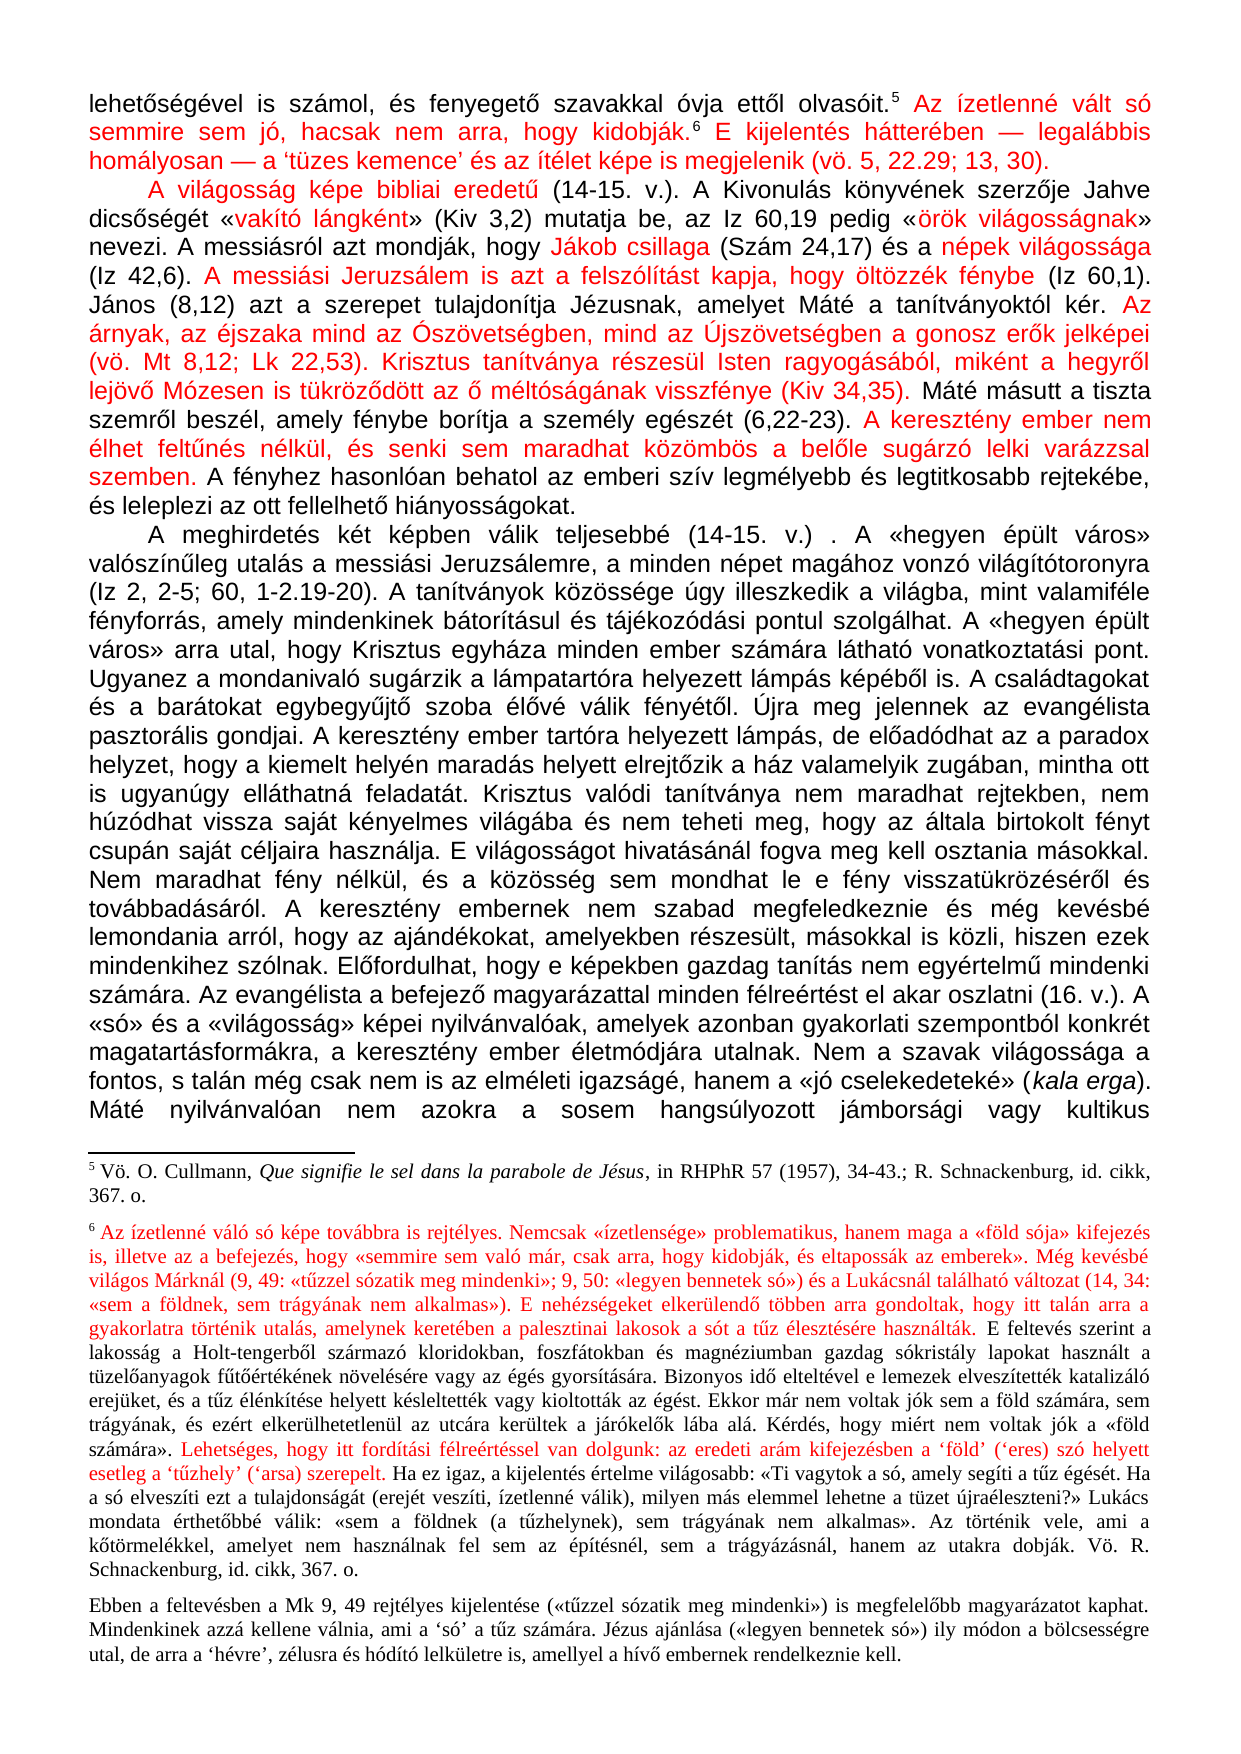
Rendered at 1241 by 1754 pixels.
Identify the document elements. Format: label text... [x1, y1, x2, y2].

text Ebben a feltevésben a Mk 9, 49 rejtélyes kijelentése («tűzzel sózatik meg mindenki») is megfelelőbb magyarázatot kaphat. Mindenkinek azzá kellene válnia, ami a ‘só’ a tűz számára. Jézus ajánlása («legyen bennetek só») ily módon a bölcsességre utal, de arra a ‘hévre’, zélusra és hódító lelkületre is, amellyel a hívő embernek rendelkeznie kell. [88, 1593, 1152, 1665]
text A világosság képe bibliai eredetű (14-15. v.). A Kivonulás könyvének szerzője Jahve dicsőségét «vakító lángként» (Kiv 3,2) mutatja be, az Iz 60,19 pedig «örök világosságnak» nevezi. A messiásról azt mondják, hogy Jákob csillaga (Szám 24,17) és a népek világossága (Iz 42,6). A messiási Jeruzsálem is azt a felszólítást kapja, hogy öltözzék fénybe (Iz 60,1). János (8,12) azt a szerepet tulajdonítja Jézusnak, amelyet Máté a tanítványoktól kér. Az árnyak, az éjszaka mind az Ószövetségben, mind az Újszövetségben a gonosz erők jelképei (vö. Mt 8,12; Lk 22,53). Krisztus tanítványa részesül Isten ragyogásából, miként a hegyről lejövő Mózesen is tükröződött az ő méltóságának visszfénye (Kiv 34,35). Máté másutt a tiszta szemről beszél, amely fénybe borítja a személy egészét (6,22-23). A keresztény ember nem élhet feltűnés nélkül, és senki sem maradhat közömbös a belőle sugárzó lelki varázzsal szemben. A fényhez hasonlóan behatol az emberi szív legmélyebb és legtitkosabb rejtekébe, és leleplezi az ott fellelhető hiányosságokat. [88, 175, 1152, 520]
text Az ízetlenné váló só képe továbbra is rejtélyes. Nemcsak «ízetlensége» problematikus, hanem maga a «föld sója» kifejezés is, illetve az a befejezés, hogy «semmire sem való már, csak arra, hogy kidobják, és eltapossák az emberek». Még kevésbé világos Márknál (9, 49: «tűzzel sózatik meg mindenki»; 9, 50: «legyen bennetek só») és a Lukácsnál található változat (14, 34: «sem a földnek, sem trágyának nem alkalmas»). E nehézségeket elkerülendő többen arra gondoltak, hogy itt talán arra a gyakorlatra történik utalás, amelynek keretében a palesztinai lakosok a sót a tűz élesztésére használták. E feltevés szerint a lakosság a Holt-tengerből származó kloridokban, foszfátokban és magnéziumban gazdag sókristály lapokat használt a tüzelőanyagok fűtőértékének növelésére vagy az égés gyorsítására. Bizonyos idő elteltével e lemezek elveszítették katalizáló erejüket, és a tűz élénkítése helyett késleltették vagy kioltották az égést. Ekkor már nem voltak jók sem a föld számára, sem trágyának, és ezért elkerülhetetlenül az utcára kerültek a járókelők lába alá. Kérdés, hogy miért nem voltak jók a «föld számára». Lehetséges, hogy itt fordítási félreértéssel van dolgunk: az eredeti arám kifejezésben a ‘föld’ (‘eres) szó helyett esetleg a ‘tűzhely’ (‘arsa) szerepelt. Ha ez igaz, a kijelentés értelme világosabb: «Ti vagytok a só, amely segíti a tűz égését. Ha a só elveszíti ezt a tulajdonságát (erejét veszíti, ízetlenné válik), milyen más elemmel lehetne a tüzet újraéleszteni?» Lukács mondata érthetőbbé válik: «sem a földnek (a tűzhelynek), sem trágyának nem alkalmas». Az történik vele, ami a kőtörmelékkel, amelyet nem használnak fel sem az építésnél, sem a trágyázásnál, hanem az utakra dobják. Vö. R. Schnackenburg, id. cikk, 367. o. [88, 1220, 1152, 1581]
text Vö. O. Cullmann, Que signifie le sel dans la parabole de Jésus, in RHPhR 57 (1957), 34-43.; R. Schnackenburg, id. cikk, 367. o. [88, 1159, 1152, 1207]
text lehetőségével is számol, és fenyegető szavakkal óvja ettől olvasóit. Az ízetlenné vált só semmire sem jó, hacsak nem arra, hogy kidobják. E kijelentés hátterében — legalábbis homályosan — a ‘tüzes kemence’ és az ítélet képe is megjelenik (vö. 5, 22.29; 13, 30). [88, 88, 1152, 175]
text A meghirdetés két képben válik teljesebbé (14-15. v.) . A «hegyen épült város» valószínűleg utalás a messiási Jeruzsálemre, a minden népet magához vonzó világítótoronyra (Iz 2, 2-5; 60, 1-2.19-20). A tanítványok közössége úgy illeszkedik a világba, mint valamiféle fényforrás, amely mindenkinek bátorításul és tájékozódási pontul szolgálhat. A «hegyen épült város» arra utal, hogy Krisztus egyháza minden ember számára látható vonatkoztatási pont. Ugyanez a mondanivaló sugárzik a lámpatartóra helyezett lámpás képéből is. A családtagokat és a barátokat egybegyűjtő szoba élővé válik fényétől. Újra meg jelennek az evangélista pasztorális gondjai. A keresztény ember tartóra helyezett lámpás, de előadódhat az a paradox helyzet, hogy a kiemelt helyén maradás helyett elrejtőzik a ház valamelyik zugában, mintha ott is ugyanúgy elláthatná feladatát. Krisztus valódi tanítványa nem maradhat rejtekben, nem húzódhat vissza saját kényelmes világába és nem teheti meg, hogy az általa birtokolt fényt csupán saját céljaira használja. E világosságot hivatásánál fogva meg kell osztania másokkal. Nem maradhat fény nélkül, és a közösség sem mondhat le e fény visszatükrözéséről és továbbadásáról. A keresztény embernek nem szabad megfeledkeznie és még kevésbé lemondania arról, hogy az ajándékokat, amelyekben részesült, másokkal is közli, hiszen ezek mindenkihez szólnak. Előfordulhat, hogy e képekben gazdag tanítás nem egyértelmű mindenki számára. Az evangélista a befejező magyarázattal minden félreértést el akar oszlatni (16. v.). A «só» és a «világosság» képei nyilvánvalóak, amelyek azonban gyakorlati szempontból konkrét magatartásformákra, a keresztény ember életmódjára utalnak. Nem a szavak világossága a fontos, s talán még csak nem is az elméleti igazságé, hanem a «jó cselekedeteké» (kala erga). Máté nyilvánvalóan nem azokra a sosem hangsúlyozott jámborsági vagy kultikus [88, 520, 1152, 1123]
